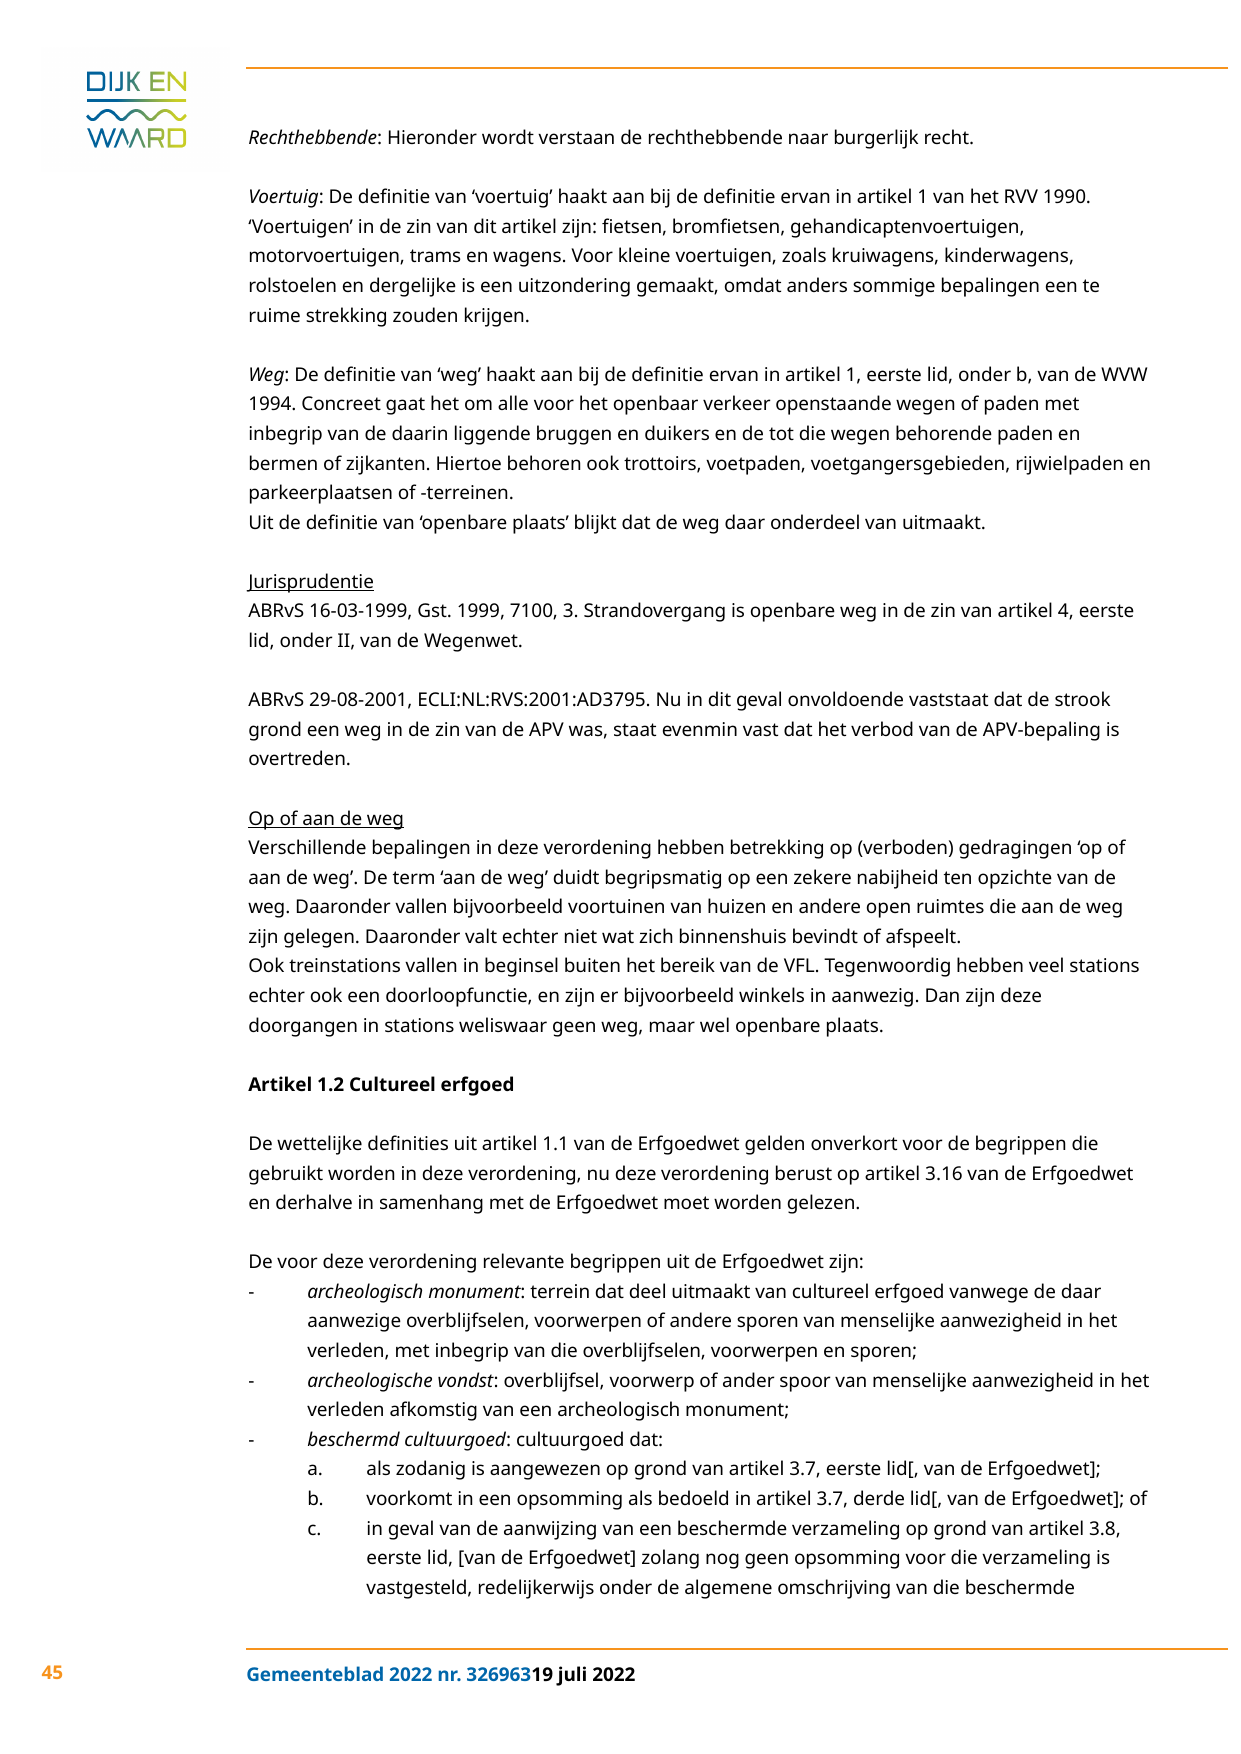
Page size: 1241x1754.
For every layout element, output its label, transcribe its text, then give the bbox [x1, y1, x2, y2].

text Jurisprudentie [248, 568, 1152, 594]
text Artikel 1.2 Cultureel erfgoed [248, 1071, 1152, 1097]
text ABRvS 29-08-2001, ECLI:NL:RVS:2001:AD3795. Nu in dit geval onvoldoende vaststaat dat de strook grond een weg in de zin van de APV was, staat evenmin vast dat het verbod van de APV-bepaling is overtreden. [248, 686, 1152, 771]
text Rechthebbende: Hieronder wordt verstaan de rechthebbende naar burgerlijk recht. [248, 124, 1152, 150]
text De wettelijke definities uit artikel 1.1 van de Erfgoedwet gelden onverkort voor de begrippen die gebruikt worden in deze verordening, nu deze verordening berust op artikel 3.16 van de Erfgoedwet en derhalve in samenhang met de Erfgoedwet moet worden gelezen. [248, 1130, 1152, 1215]
list in geval van de aanwijzing van een beschermde verzameling op grond van artikel 3.8, eerste lid, [van de Erfgoedwet] zolang nog geen opsomming voor die verzameling is vastgesteld, redelijkerwijs onder de algemene omschrijving van die beschermde [307, 1515, 1152, 1600]
list beschermd cultuurgoed: cultuurgoed dat: [248, 1426, 1152, 1452]
list archeologische vondst: overblijfsel, voorwerp of ander spoor van menselijke aanwezigheid in het verleden afkomstig van een archeologisch monument; [248, 1367, 1152, 1422]
text Op of aan de weg [248, 805, 1152, 831]
text Uit de definitie van ‘openbare plaats’ blijkt dat de weg daar onderdeel van uitmaakt. [248, 509, 1152, 535]
list voorkomt in een opsomming als bedoeld in artikel 3.7, derde lid[, van de Erfgoedwet]; of [307, 1485, 1152, 1511]
list als zodanig is aangewezen op grond van artikel 3.7, eerste lid[, van de Erfgoedwet]; [307, 1456, 1152, 1481]
picture [41, 47, 231, 172]
text Voertuig: De definitie van ‘voertuig’ haakt aan bij de definitie ervan in artikel 1 van het RVV 1990. ‘Voertuigen’ in de zin van dit artikel zijn: fietsen, bromfietsen, gehandicaptenvoertuigen, motorvoertuigen, trams en wagens. Voor kleine voertuigen, zoals kruiwagens, kinderwagens, rolstoelen en dergelijke is een uitzondering gemaakt, omdat anders sommige bepalingen een te ruime strekking zouden krijgen. [248, 183, 1152, 328]
text ABRvS 16-03-1999, Gst. 1999, 7100, 3. Strandovergang is openbare weg in de zin van artikel 4, eerste lid, onder II, van de Wegenwet. [248, 598, 1152, 653]
text Weg: De definitie van ‘weg’ haakt aan bij de definitie ervan in artikel 1, eerste lid, onder b, van de WVW 1994. Concreet gaat het om alle voor het openbaar verkeer openstaande wegen of paden met inbegrip van de daarin liggende bruggen en duikers en de tot die wegen behorende paden en bermen of zijkanten. Hiertoe behoren ook trottoirs, voetpaden, voetgangersgebieden, rijwielpaden en parkeerplaatsen of -terreinen. [248, 361, 1152, 505]
text Ook treinstations vallen in beginsel buiten het bereik van de VFL. Tegenwoordig hebben veel stations echter ook een doorloopfunctie, en zijn er bijvoorbeeld winkels in aanwezig. Dan zijn deze doorgangen in stations weliswaar geen weg, maar wel openbare plaats. [248, 953, 1152, 1038]
text Verschillende bepalingen in deze verordening hebben betrekking op (verboden) gedragingen ‘op of aan de weg’. De term ‘aan de weg’ duidt begripsmatig op een zekere nabijheid ten opzichte van de weg. Daaronder vallen bijvoorbeeld voortuinen van huizen en andere open ruimtes die aan de weg zijn gelegen. Daaronder valt echter niet wat zich binnenshuis bevindt of afspeelt. [248, 834, 1152, 949]
list archeologisch monument: terrein dat deel uitmaakt van cultureel erfgoed vanwege de daar aanwezige overblijfselen, voorwerpen of andere sporen van menselijke aanwezigheid in het verleden, met inbegrip van die overblijfselen, voorwerpen en sporen; [248, 1278, 1152, 1363]
text De voor deze verordening relevante begrippen uit de Erfgoedwet zijn: [248, 1248, 1152, 1274]
